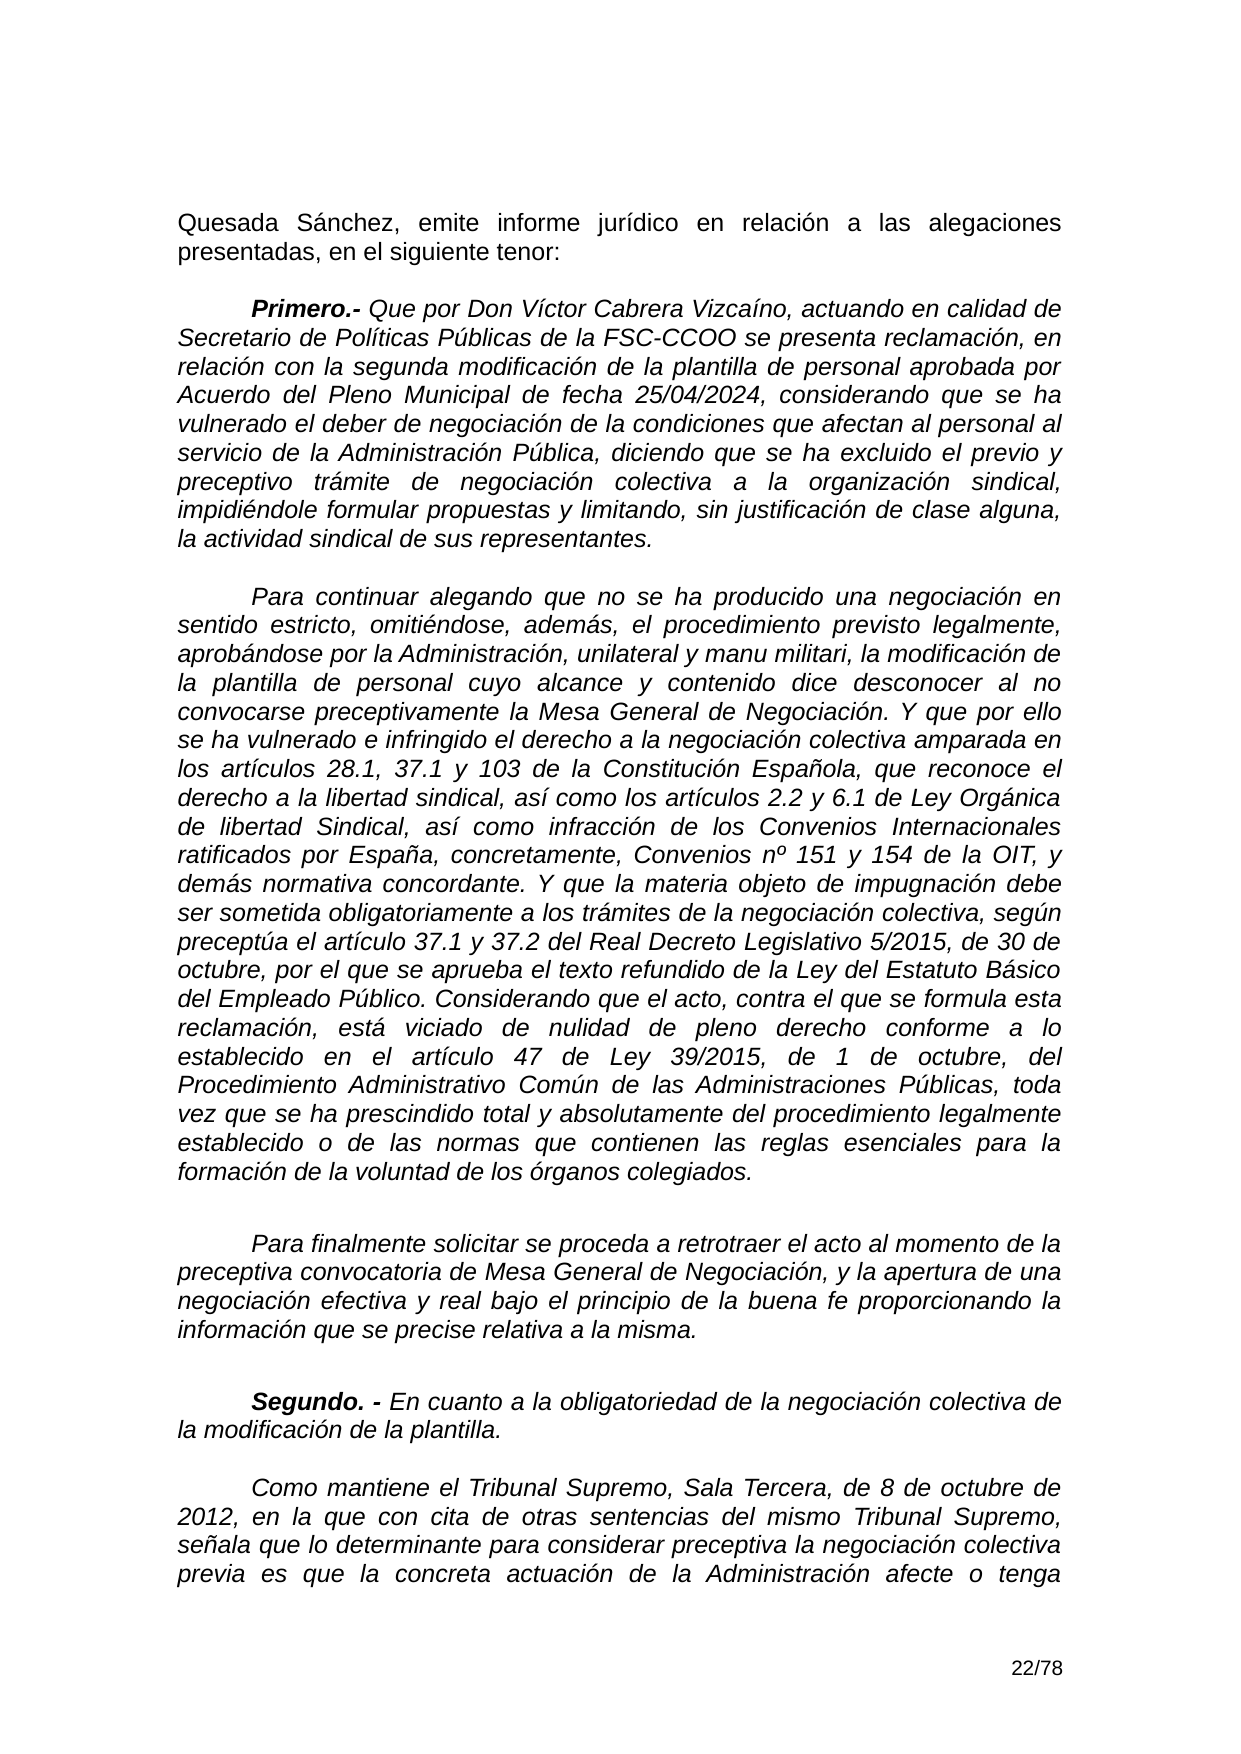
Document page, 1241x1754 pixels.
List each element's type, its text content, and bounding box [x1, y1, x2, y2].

text Para finalmente solicitar se proceda a retrotraer el acto al momento de la preceptiva convocatoria de Mesa General de Negociación, y la apertura de una negociación efectiva y real bajo el principio de la buena fe proporcionando la información que se precise relativa a la misma. [177, 1228, 1063, 1343]
text Segundo. - En cuanto a la obligatoriedad de la negociación colectiva de la modificación de la plantilla. [177, 1387, 1063, 1444]
text Primero.- Que por Don Víctor Cabrera Vizcaíno, actuando en calidad de Secretario de Políticas Públicas de la FSC-CCOO se presenta reclamación, en relación con la segunda modificación de la plantilla de personal aprobada por Acuerdo del Pleno Municipal de fecha 25/04/2024, considerando que se ha vulnerado el deber de negociación de la condiciones que afectan al personal al servicio de la Administración Pública, diciendo que se ha excluido el previo y preceptivo trámite de negociación colectiva a la organización sindical, impidiéndole formular propuestas y limitando, sin justificación de clase alguna, la actividad sindical de sus representantes. [177, 294, 1063, 553]
text Como mantiene el Tribunal Supremo, Sala Tercera, de 8 de octubre de 2012, en la que con cita de otras sentencias del mismo Tribunal Supremo, señala que lo determinante para considerar preceptiva la negociación colectiva previa es que la concreta actuación de la Administración afecte o tenga [177, 1473, 1063, 1588]
text Para continuar alegando que no se ha producido una negociación en sentido estricto, omitiéndose, además, el procedimiento previsto legalmente, aprobándose por la Administración, unilateral y manu militari, la modificación de la plantilla de personal cuyo alcance y contenido dice desconocer al no convocarse preceptivamente la Mesa General de Negociación. Y que por ello se ha vulnerado e infringido el derecho a la negociación colectiva amparada en los artículos 28.1, 37.1 y 103 de la Constitución Española, que reconoce el derecho a la libertad sindical, así como los artículos 2.2 y 6.1 de Ley Orgánica de libertad Sindical, así como infracción de los Convenios Internacionales ratificados por España, concretamente, Convenios nº 151 y 154 de la OIT, y demás normativa concordante. Y que la materia objeto de impugnación debe ser sometida obligatoriamente a los trámites de la negociación colectiva, según preceptúa el artículo 37.1 y 37.2 del Real Decreto Legislativo 5/2015, de 30 de octubre, por el que se aprueba el texto refundido de la Ley del Estatuto Básico del Empleado Público. Considerando que el acto, contra el que se formula esta reclamación, está viciado de nulidad de pleno derecho conforme a lo establecido en el artículo 47 de Ley 39/2015, de 1 de octubre, del Procedimiento Administrativo Común de las Administraciones Públicas, toda vez que se ha prescindido total y absolutamente del procedimiento legalmente establecido o de las normas que contienen las reglas esenciales para la formación de la voluntad de los órganos colegiados. [177, 582, 1063, 1185]
text Quesada Sánchez, emite informe jurídico en relación a las alegaciones presentadas, en el siguiente tenor: [177, 208, 1063, 265]
